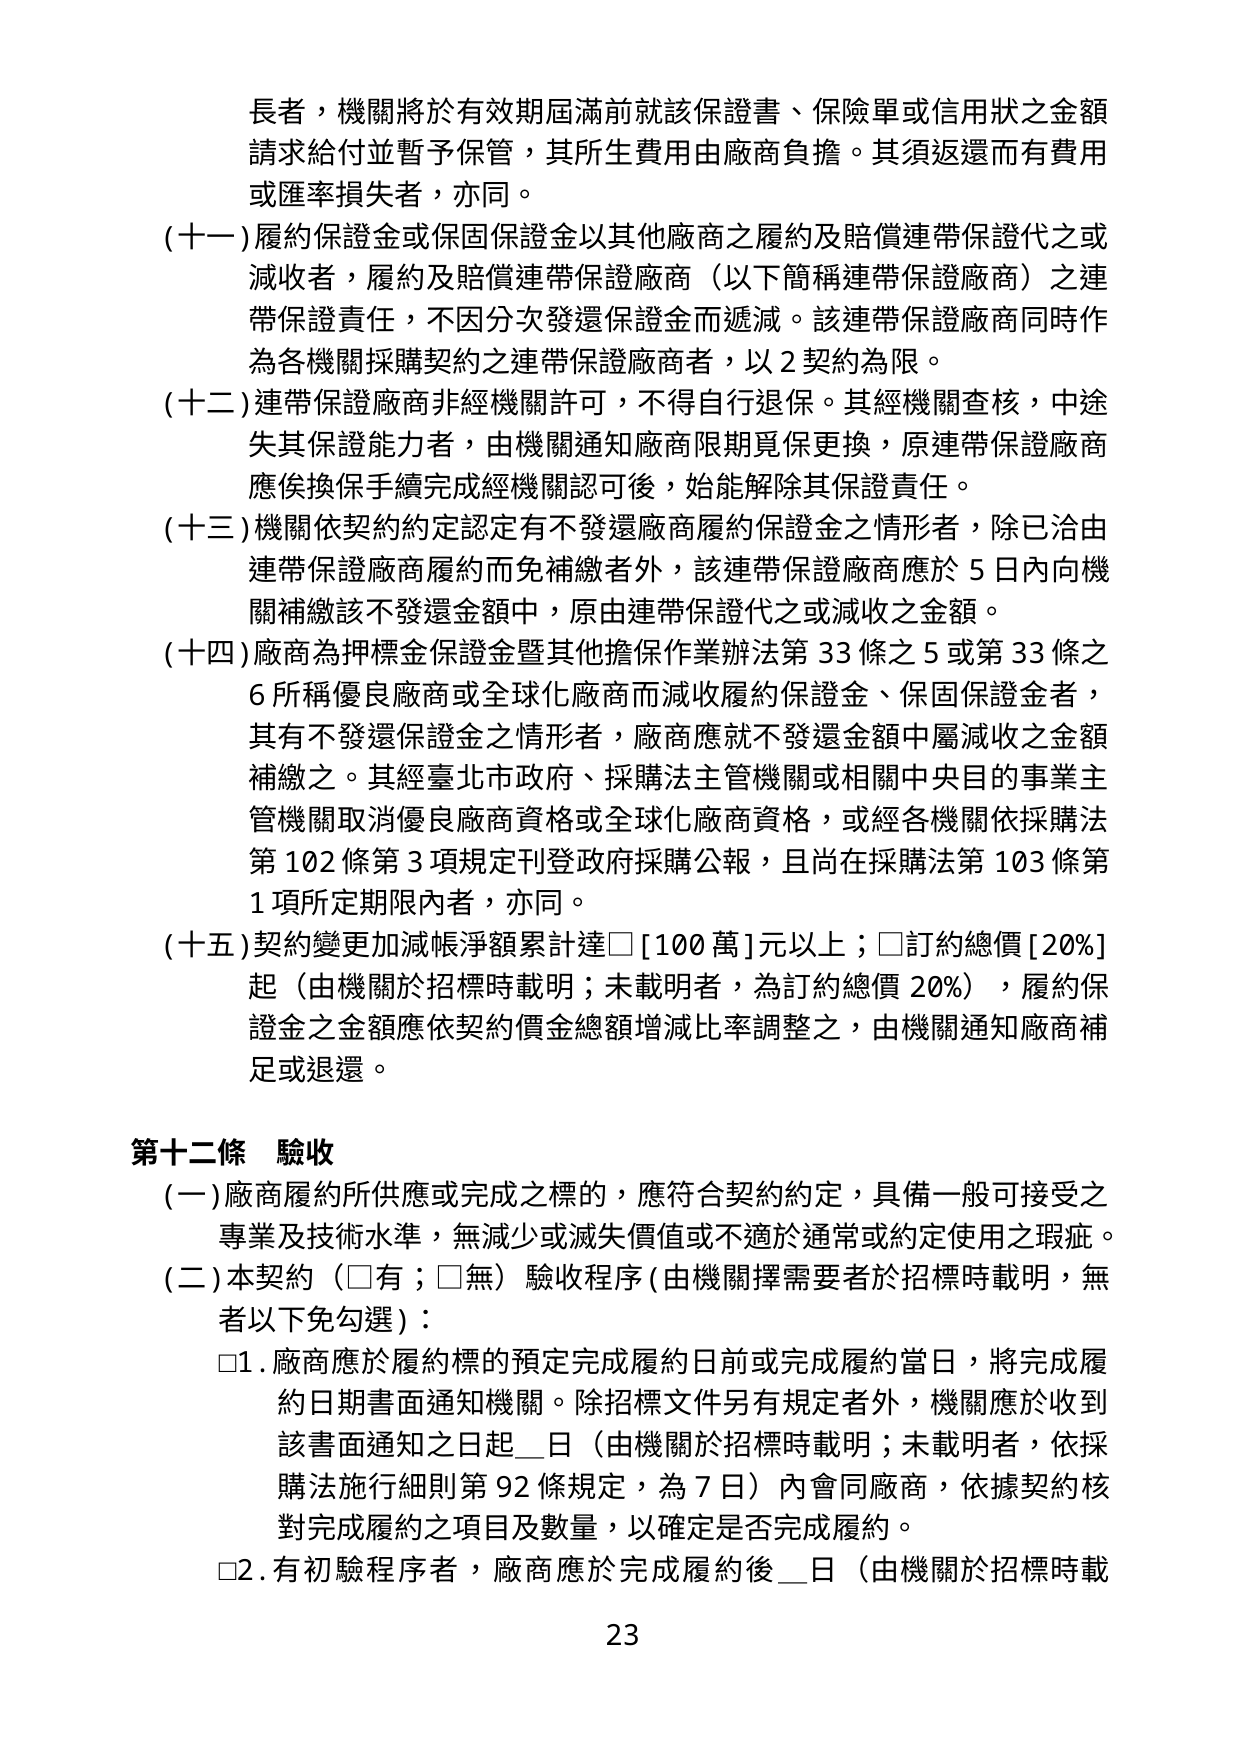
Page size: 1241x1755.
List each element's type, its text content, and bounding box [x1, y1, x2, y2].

text (十五)契約變更加減帳淨額累計達□[100萬]元以上；□訂約總價[20%]起（由機關於招標時載明；未載明者，為訂約總價20%），履約保證金之金額應依契約價金總額增減比率調整之，由機關通知廠商補足或退還。 [159, 922, 1110, 1089]
text □2.有初驗程序者，廠商應於完成履約後＿日（由機關於招標時載 [218, 1547, 1110, 1589]
text 長者，機關將於有效期屆滿前就該保證書、保險單或信用狀之金額請求給付並暫予保管，其所生費用由廠商負擔。其須返還而有費用或匯率損失者，亦同。 [248, 89, 1110, 214]
text (十二)連帶保證廠商非經機關許可，不得自行退保。其經機關查核，中途失其保證能力者，由機關通知廠商限期覓保更換，原連帶保證廠商應俟換保手續完成經機關認可後，始能解除其保證責任。 [159, 380, 1110, 505]
text (十三)機關依契約約定認定有不發還廠商履約保證金之情形者，除已洽由連帶保證廠商履約而免補繳者外，該連帶保證廠商應於5日內向機關補繳該不發還金額中，原由連帶保證代之或減收之金額。 [159, 505, 1110, 630]
text (一)廠商履約所供應或完成之標的，應符合契約約定，具備一般可接受之專業及技術水準，無減少或滅失價值或不適於通常或約定使用之瑕疵。 [159, 1172, 1110, 1255]
text (二)本契約（□有；□無）驗收程序(由機關擇需要者於招標時載明，無者以下免勾選)： [159, 1255, 1110, 1339]
text □1.廠商應於履約標的預定完成履約日前或完成履約當日，將完成履約日期書面通知機關。除招標文件另有規定者外，機關應於收到該書面通知之日起＿日（由機關於招標時載明；未載明者，依採購法施行細則第92條規定，為7日）內會同廠商，依據契約核對完成履約之項目及數量，以確定是否完成履約。 [218, 1339, 1110, 1547]
text (十四)廠商為押標金保證金暨其他擔保作業辦法第33條之5或第33條之6所稱優良廠商或全球化廠商而減收履約保證金、保固保證金者，其有不發還保證金之情形者，廠商應就不發還金額中屬減收之金額補繳之。其經臺北市政府、採購法主管機關或相關中央目的事業主管機關取消優良廠商資格或全球化廠商資格，或經各機關依採購法第102條第3項規定刊登政府採購公報，且尚在採購法第103條第1項所定期限內者，亦同。 [159, 630, 1110, 922]
text 第十二條 驗收 [130, 1130, 1110, 1172]
text (十一)履約保證金或保固保證金以其他廠商之履約及賠償連帶保證代之或減收者，履約及賠償連帶保證廠商（以下簡稱連帶保證廠商）之連帶保證責任，不因分次發還保證金而遞減。該連帶保證廠商同時作為各機關採購契約之連帶保證廠商者，以2契約為限。 [159, 214, 1110, 380]
